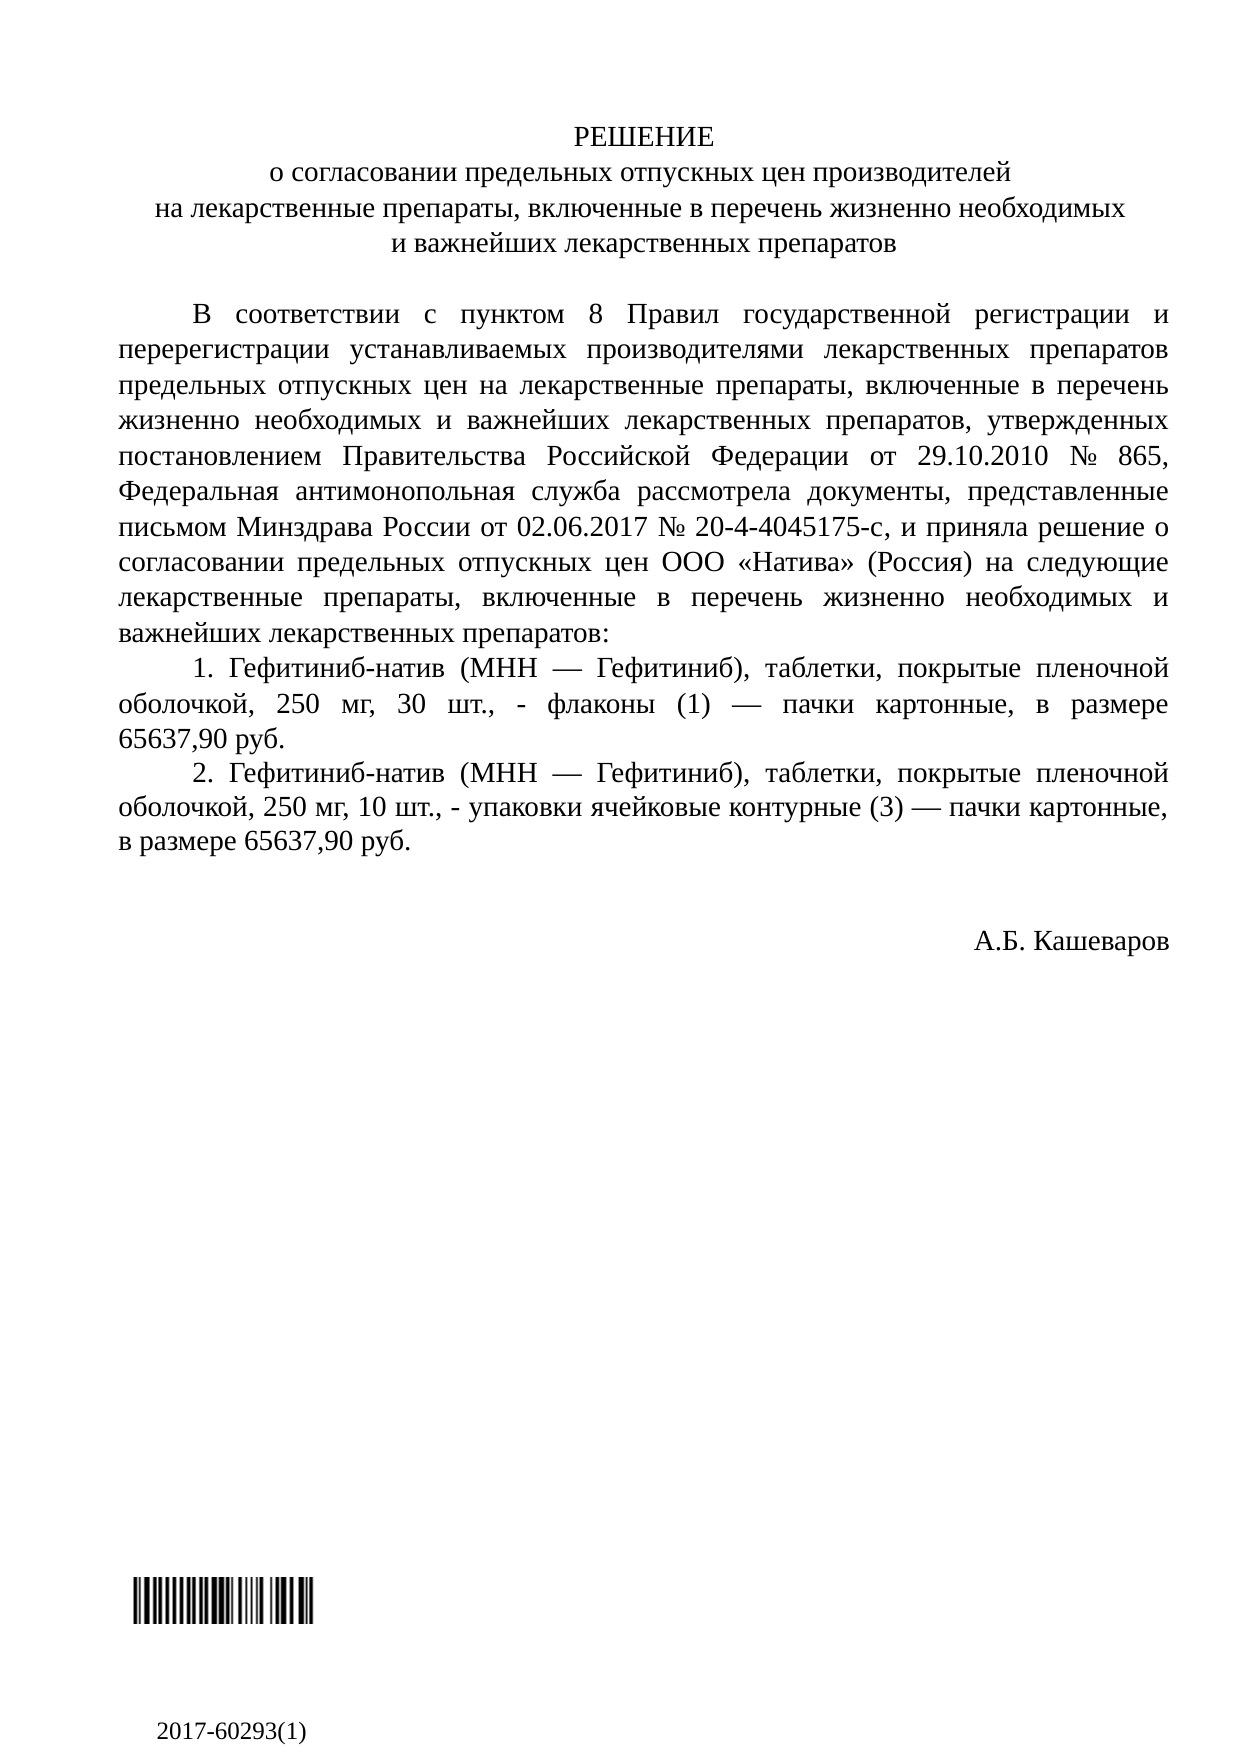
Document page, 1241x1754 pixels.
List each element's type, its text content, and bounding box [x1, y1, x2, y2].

text А.Б. Кашеваров [898, 923, 1170, 957]
text В соответствии с пунктом 8 Правил государственной регистрации и перерегистрации устанавливаемых производителями лекарственных препаратов предельных отпускных цен на лекарственные препараты, включенные в перечень жизненно необходимых и важнейших лекарственных препаратов, утвержденных постановлением Правительства Российской Федерации от 29.10.2010 № 865, Федеральная антимонопольная служба рассмотрела документы, представленные письмом Минздрава России от 02.06.2017 № 20-4-4045175-с, и приняла решение о согласовании предельных отпускных цен ООО «Натива» (Россия) на следующие лекарственные препараты, включенные в перечень жизненно необходимых и важнейших лекарственных препаратов: [118, 295, 1170, 649]
text о согласовании предельных отпускных цен производителей [118, 153, 1170, 189]
text 1. Гефитиниб-натив (МНН — Гефитиниб), таблетки, покрытые пленочной оболочкой, 250 мг, 30 шт., - флаконы (1) — пачки картонные, в размере 65637,90 руб. [118, 649, 1170, 756]
text на лекарственные препараты, включенные в перечень жизненно необходимых [118, 189, 1170, 224]
text и важнейших лекарственных препаратов [118, 224, 1170, 260]
picture [118, 1577, 331, 1624]
text 2. Гефитиниб-натив (МНН — Гефитиниб), таблетки, покрытые пленочной оболочкой, 250 мг, 10 шт., - упаковки ячейковые контурные (3) — пачки картонные, в размере 65637,90 руб. [118, 756, 1170, 856]
text РЕШЕНИЕ [118, 118, 1170, 153]
